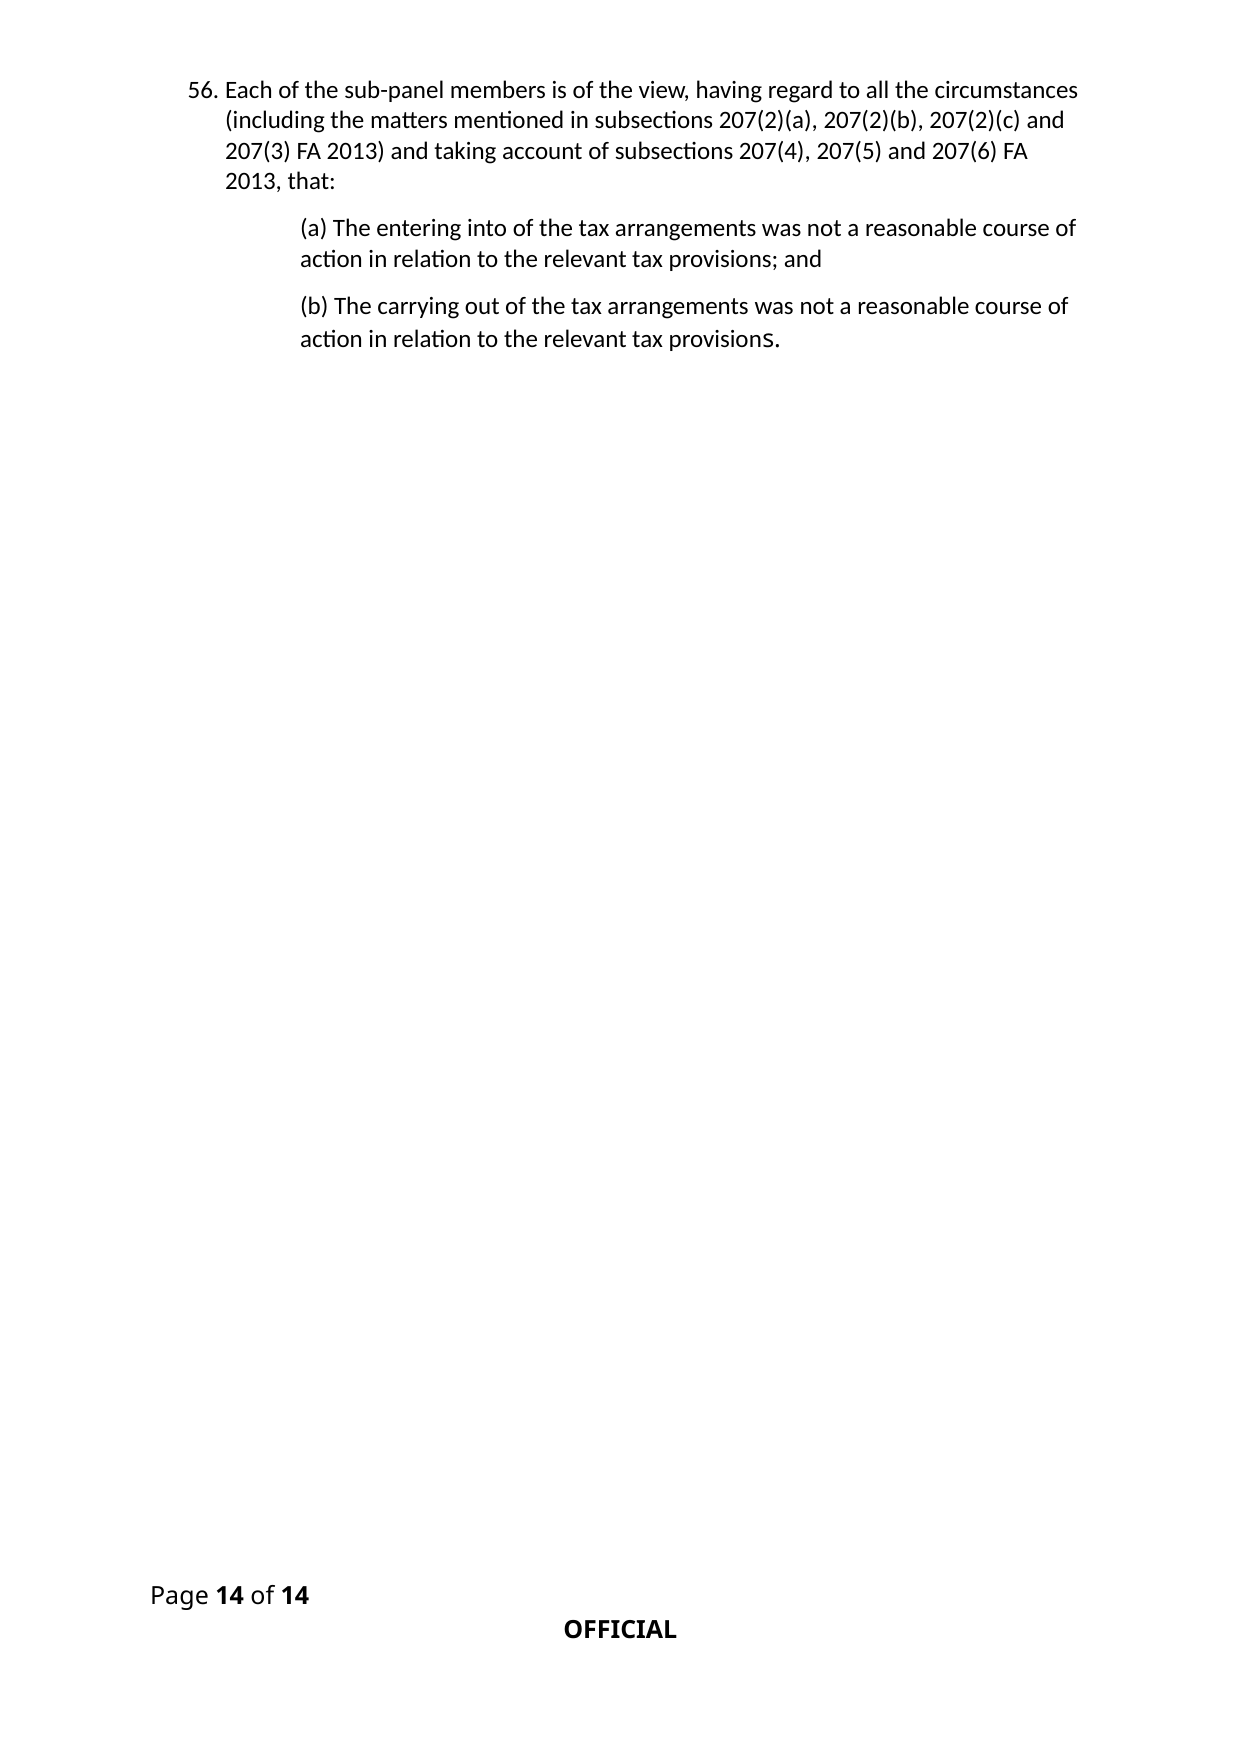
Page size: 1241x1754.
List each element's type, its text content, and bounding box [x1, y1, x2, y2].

text (b) The carrying out of the tax arrangements was not a reasonable course of action in relation to the relevant tax provisions. [300, 290, 1090, 355]
list Each of the sub-panel members is of the view, having regard to all the circumstances (including the matters mentioned in subsections 207(2)(a), 207(2)(b), 207(2)(c) and 207(3) FA 2013) and taking account of subsections 207(4), 207(5) and 207(6) FA 2013, that: [187, 74, 1090, 196]
text (a) The entering into of the tax arrangements was not a reasonable course of action in relation to the relevant tax provisions; and [300, 212, 1090, 273]
